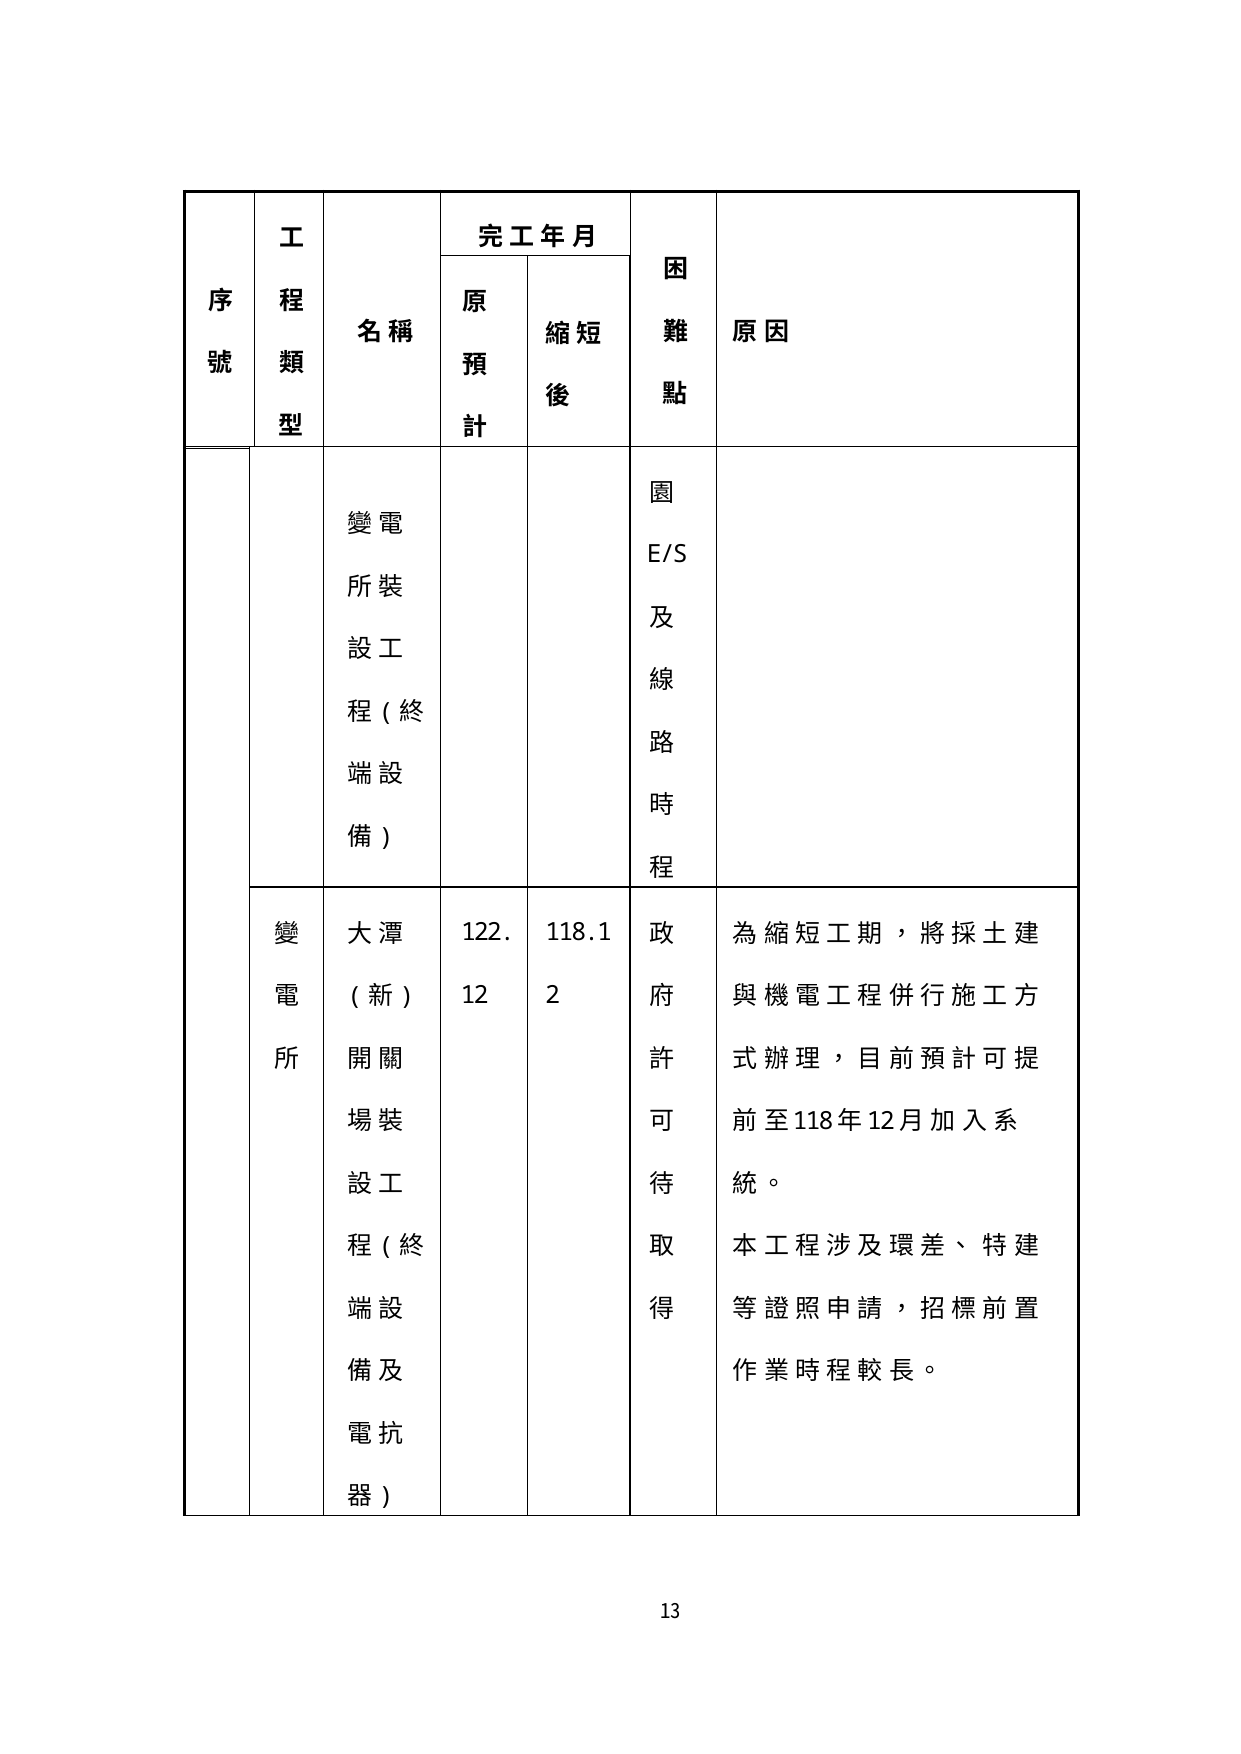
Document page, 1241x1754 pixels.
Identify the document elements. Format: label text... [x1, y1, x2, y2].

table_cell 118.12 [528, 888, 629, 1514]
table_cell 為縮短工期，將採土建與機電工程併行施工方式辦理，目前預計可提前至118年12月加入系統。 本工程涉及環差、特建等證照申請，招標前置作業時程較長。 [717, 888, 1077, 1514]
table_header 名稱 [324, 193, 440, 446]
table_header 困難點 [631, 193, 716, 446]
table_cell 大潭(新)開關場裝設工程(終端設備及電抗器) [324, 888, 440, 1514]
table_cell 變電所 [250, 888, 323, 1514]
table_cell [528, 447, 629, 886]
table_cell [186, 449, 249, 1514]
table_header 完工年月 [441, 193, 630, 255]
table_cell 變電所裝設工程(終端設備) [324, 447, 440, 886]
table_header 序號 [186, 193, 254, 446]
table_cell [717, 447, 1077, 886]
table_cell [250, 447, 323, 886]
table_cell 縮短後 [528, 256, 629, 446]
table_cell 園E/S及線路時程 [631, 447, 716, 886]
table_header 原因 [717, 193, 1077, 446]
table_cell [441, 447, 527, 886]
table_cell 122.12 [441, 888, 527, 1514]
table_cell 政府許可待取得 [631, 888, 716, 1514]
table_cell 原預計 [441, 256, 527, 446]
table_header 工程類型 [255, 193, 323, 446]
